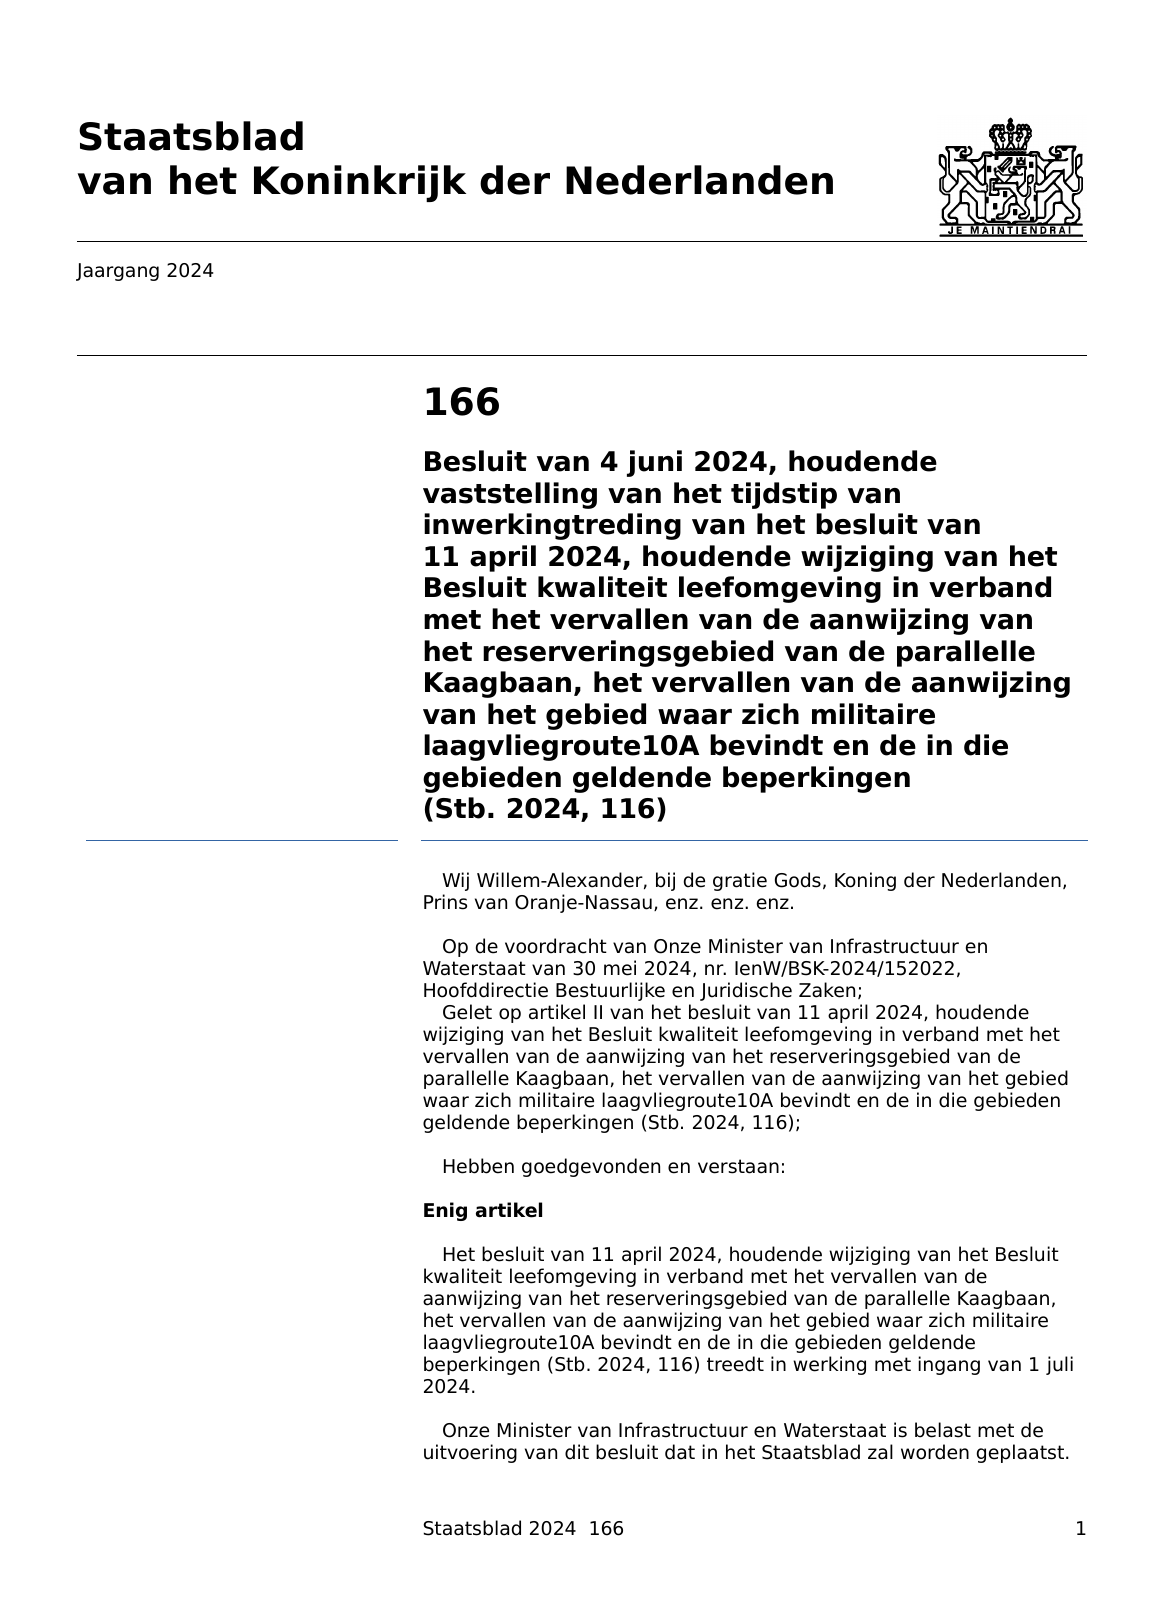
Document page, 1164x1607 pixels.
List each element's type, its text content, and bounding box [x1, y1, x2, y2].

text Het besluit van 11 april 2024, houdende wijziging van het Besluit kwaliteit leefomgeving in verband met het vervallen van de aanwijzing van het reserveringsgebied van de parallelle Kaagbaan, het vervallen van de aanwijzing van het gebied waar zich militaire laagvliegroute10A bevindt en de in die gebieden geldende beperkingen (Stb. 2024, 116) treedt in werking met ingang van 1 juli 2024. [422, 1244, 1087, 1398]
text Wij Willem-Alexander, bij de gratie Gods, Koning der Nederlanden, Prins van Oranje-Nassau, enz. enz. enz. [422, 870, 1087, 914]
table_cell Jaargang 2024 [77, 242, 1087, 355]
text Gelet op artikel II van het besluit van 11 april 2024, houdende wijziging van het Besluit kwaliteit leefomgeving in verband met het vervallen van de aanwijzing van het reserveringsgebied van de parallelle Kaagbaan, het vervallen van de aanwijzing van het gebied waar zich militaire laagvliegroute10A bevindt en de in die gebieden geldende beperkingen (Stb. 2024, 116); [422, 1002, 1087, 1134]
text Op de voordracht van Onze Minister van Infrastructuur en Waterstaat van 30 mei 2024, nr. IenW/BSK-2024/152022, Hoofddirectie Bestuurlijke en Juridische Zaken; [422, 936, 1087, 1002]
table_header [886, 100, 1087, 241]
text Hebben goedgevonden en verstaan: [422, 1156, 1087, 1178]
subtitle 166 [422, 381, 1087, 424]
text Besluit van 4 juni 2024, houdende vaststelling van het tijdstip van inwerkingtreding van het besluit van 11 april 2024, houdende wijziging van het Besluit kwaliteit leefomgeving in verband met het vervallen van de aanwijzing van het reserveringsgebied van de parallelle Kaagbaan, het vervallen van de aanwijzing van het gebied waar zich militaire laagvliegroute10A bevindt en de in die gebieden geldende beperkingen (Stb. 2024, 116) [422, 447, 1087, 825]
text Onze Minister van Infrastructuur en Waterstaat is belast met de uitvoering van dit besluit dat in het Staatsblad zal worden geplaatst. [422, 1420, 1087, 1464]
picture [936, 115, 1087, 240]
table_header Staatsblad van het Koninkrijk der Nederlanden [77, 100, 886, 241]
subtitle Enig artikel [422, 1200, 1087, 1222]
